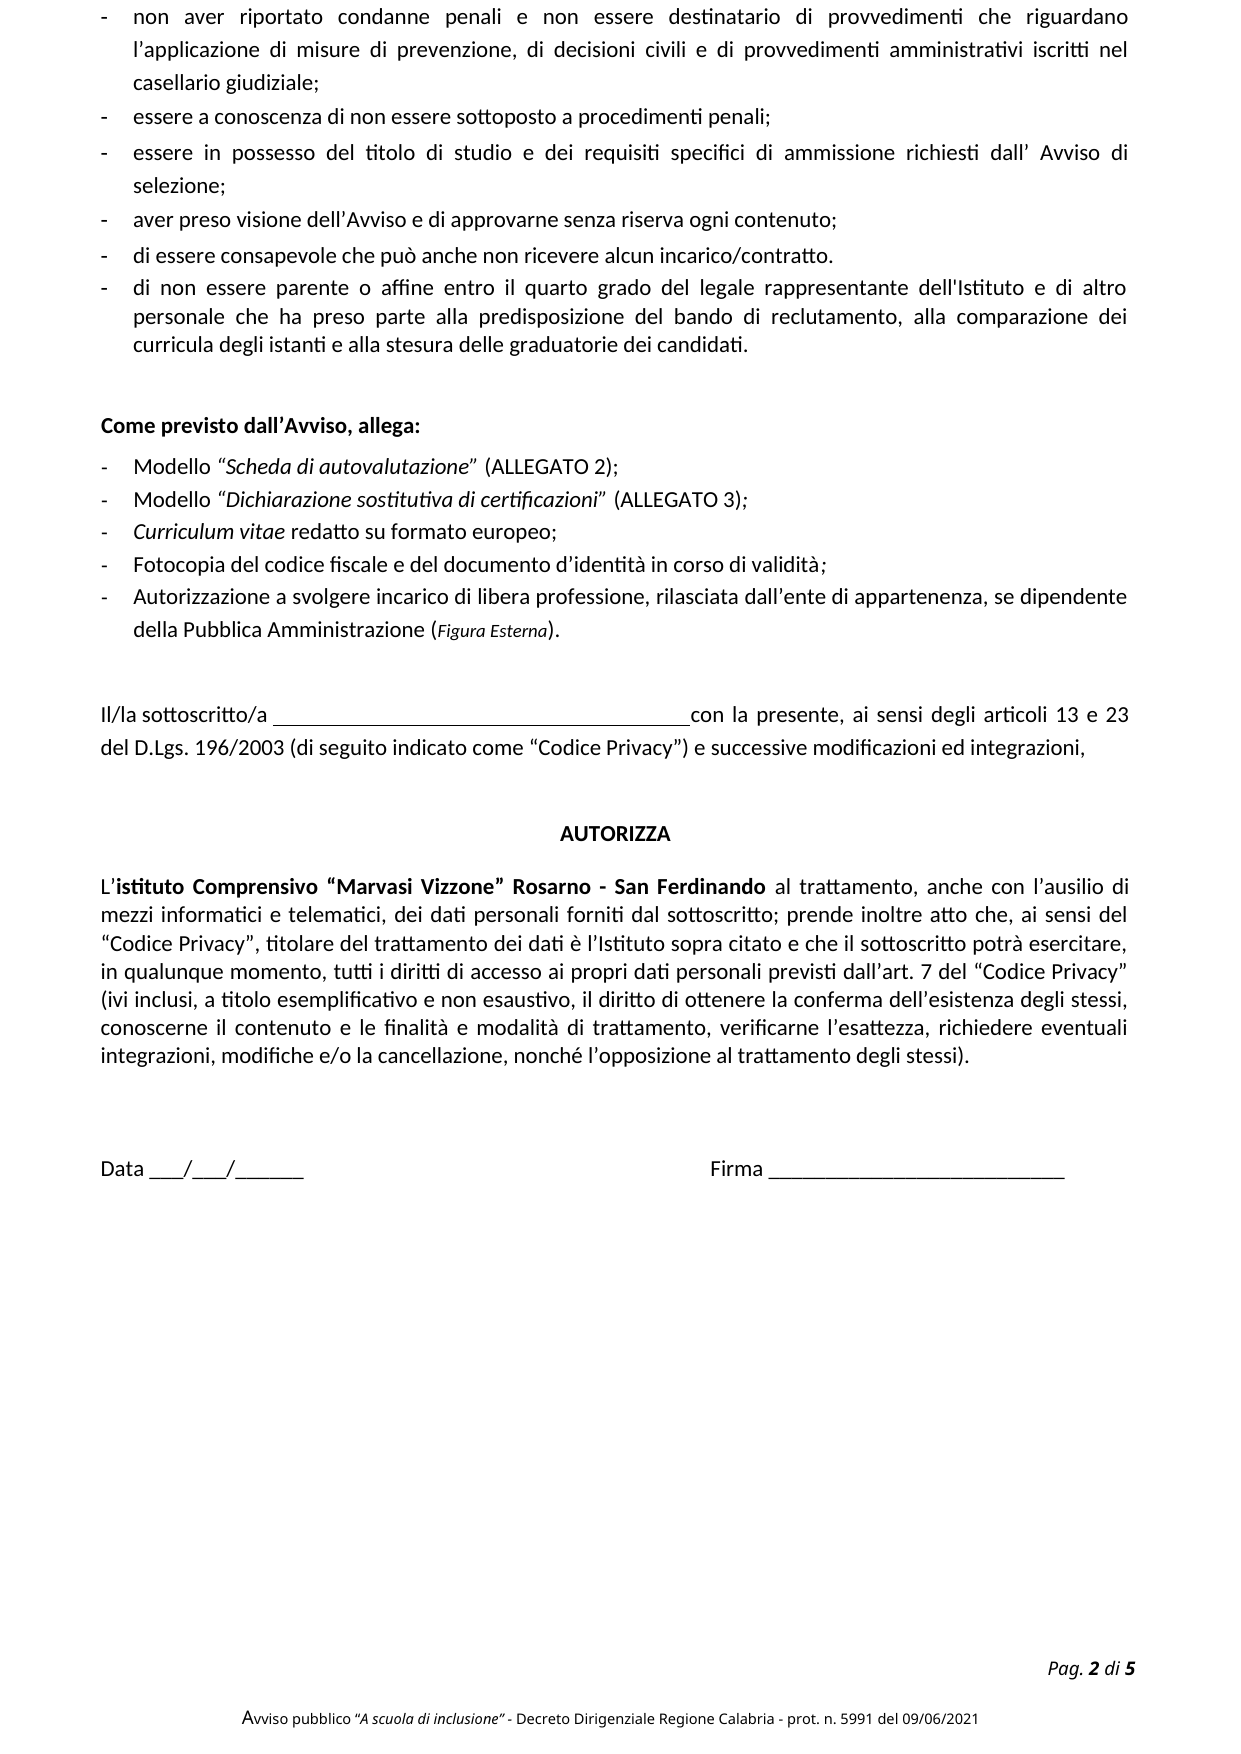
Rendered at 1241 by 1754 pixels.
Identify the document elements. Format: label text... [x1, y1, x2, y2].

list aver preso visione dell’Avviso e di approvarne senza riserva ogni contenuto; [100, 203, 1130, 234]
list Modello “Dichiarazione sostitutiva di certificazioni” (ALLEGATO 3); [101, 485, 1130, 513]
list non aver riportato condanne penali e non essere destinatario di provvedimenti che riguardano l’applicazione di misure di prevenzione, di decisioni civili e di provvedimenti amministrativi iscritti nel casellario giudiziale; [100, 0, 1130, 96]
text Il/la sottoscritto/a con la presente, ai sensi degli articoli 13 e 23 del D.Lgs. 196/2003 (di seguito indicato come “Codice Privacy”) e successive modificazioni ed integrazioni, [100, 701, 1130, 761]
text L’istituto Comprensivo “Marvasi Vizzone” Rosarno - San Ferdinando al trattamento, anche con l’ausilio di mezzi informatici e telematici, dei dati personali forniti dal sottoscritto; prende inoltre atto che, ai sensi del “Codice Privacy”, titolare del trattamento dei dati è l’Istituto sopra citato e che il sottoscritto potrà esercitare, in qualunque momento, tutti i diritti di accesso ai propri dati personali previsti dall’art. 7 del “Codice Privacy” (ivi inclusi, a titolo esemplificativo e non esaustivo, il diritto di ottenere la conferma dell’esistenza degli stessi, conoscerne il contenuto e le finalità e modalità di trattamento, verificarne l’esattezza, richiedere eventuali integrazioni, modifiche e/o la cancellazione, nonché l’opposizione al trattamento degli stessi). [100, 872, 1130, 1070]
list essere in possesso del titolo di studio e dei requisiti specifici di ammissione richiesti dall’ Avviso di selezione; [100, 136, 1130, 199]
list Autorizzazione a svolgere incarico di libera professione, rilasciata dall’ente di appartenenza, se dipendente della Pubblica Amministrazione (Figura Esterna). [101, 582, 1130, 643]
list di essere consapevole che può anche non ricevere alcun incarico/contratto. [100, 239, 1130, 271]
list essere a conoscenza di non essere sottoposto a procedimenti penali; [100, 100, 1130, 131]
list Curriculum vitae redatto su formato europeo; [101, 517, 1130, 546]
text Come previsto dall’Avviso, allega: [101, 412, 1130, 439]
list Modello “Scheda di autovalutazione” (ALLEGATO 2); [101, 452, 1130, 481]
list Fotocopia del codice fiscale e del documento d’identità in corso di validità; [101, 550, 1130, 578]
text Data ___/___/______ Firma __________________________ [100, 1154, 1130, 1182]
list di non essere parente o affine entro il quarto grado del legale rappresentante dell'Istituto e di altro personale che ha preso parte alla predisposizione del bando di reclutamento, alla comparazione dei curricula degli istanti e alla stesura delle graduatorie dei candidati. [100, 271, 1130, 358]
text AUTORIZZA [100, 819, 1130, 847]
